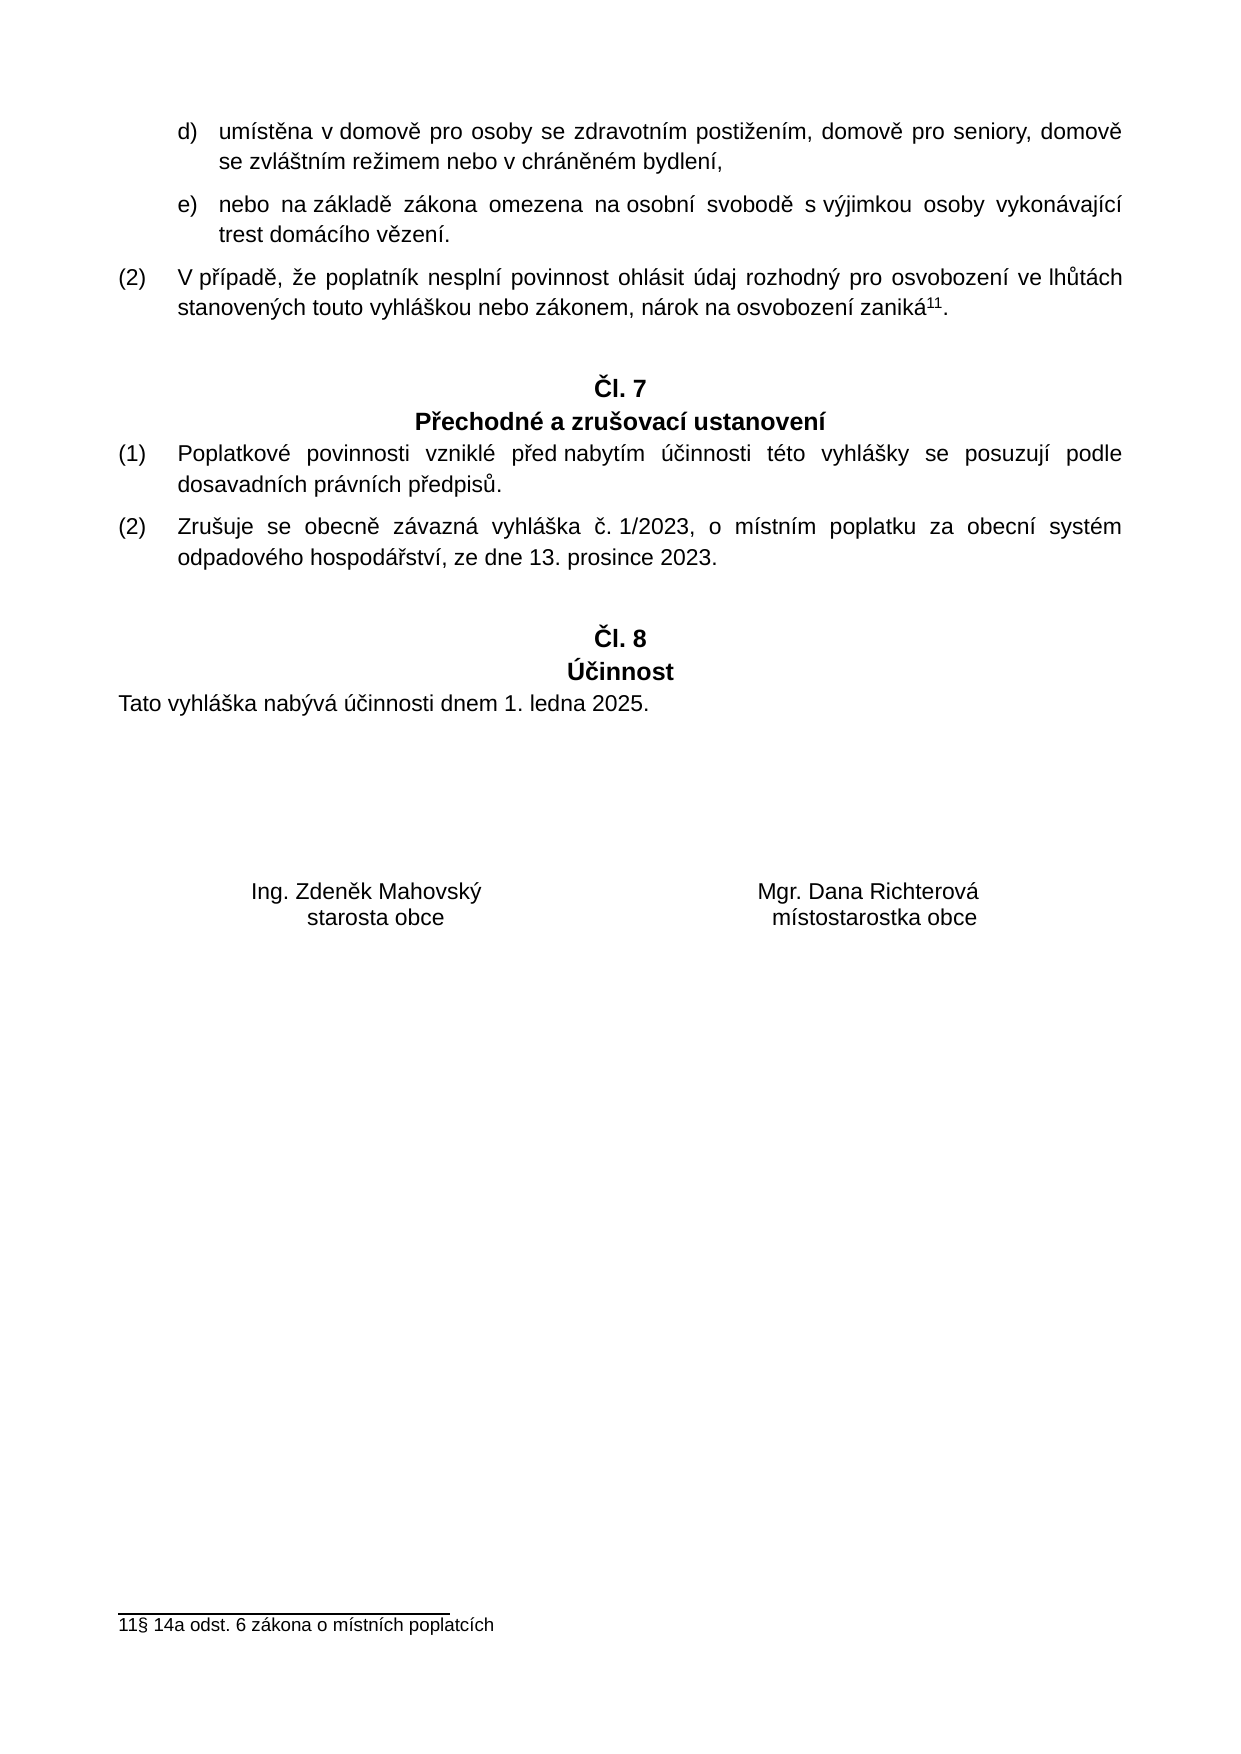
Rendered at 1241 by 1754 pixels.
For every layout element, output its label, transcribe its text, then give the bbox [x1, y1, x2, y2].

list Poplatkové povinnosti vzniklé před nabytím účinnosti této vyhlášky se posuzují podle dosavadních právních předpisů. [118, 440, 1122, 497]
subtitle Čl. 7 Přechodné a zrušovací ustanovení [118, 374, 1122, 436]
table_header Mgr. Dana Richterová místostarostka obce [620, 818, 1122, 936]
subtitle Čl. 8 Účinnost [118, 624, 1122, 686]
table_cell [118, 936, 620, 1054]
text Tato vyhláška nabývá účinnosti dnem 1. ledna 2025. [118, 690, 1122, 716]
table_header Ing. Zdeněk Mahovský starosta obce [118, 818, 620, 936]
list umístěna v domově pro osoby se zdravotním postižením, domově pro seniory, domově se zvláštním režimem nebo v chráněném bydlení, [177, 118, 1122, 175]
table_cell [620, 936, 1122, 1054]
list § 14a odst. 6 zákona o místních poplatcích [118, 1614, 1122, 1635]
list nebo na základě zákona omezena na osobní svobodě s výjimkou osoby vykonávající trest domácího vězení. [177, 191, 1122, 248]
list Zrušuje se obecně závazná vyhláška č. 1/2023, o místním poplatku za obecní systém odpadového hospodářství, ze dne 13. prosince 2023. [118, 513, 1122, 570]
list V případě, že poplatník nesplní povinnost ohlásit údaj rozhodný pro osvobození ve lhůtách stanovených touto vyhláškou nebo zákonem, nárok na osvobození zaniká. [118, 264, 1122, 321]
